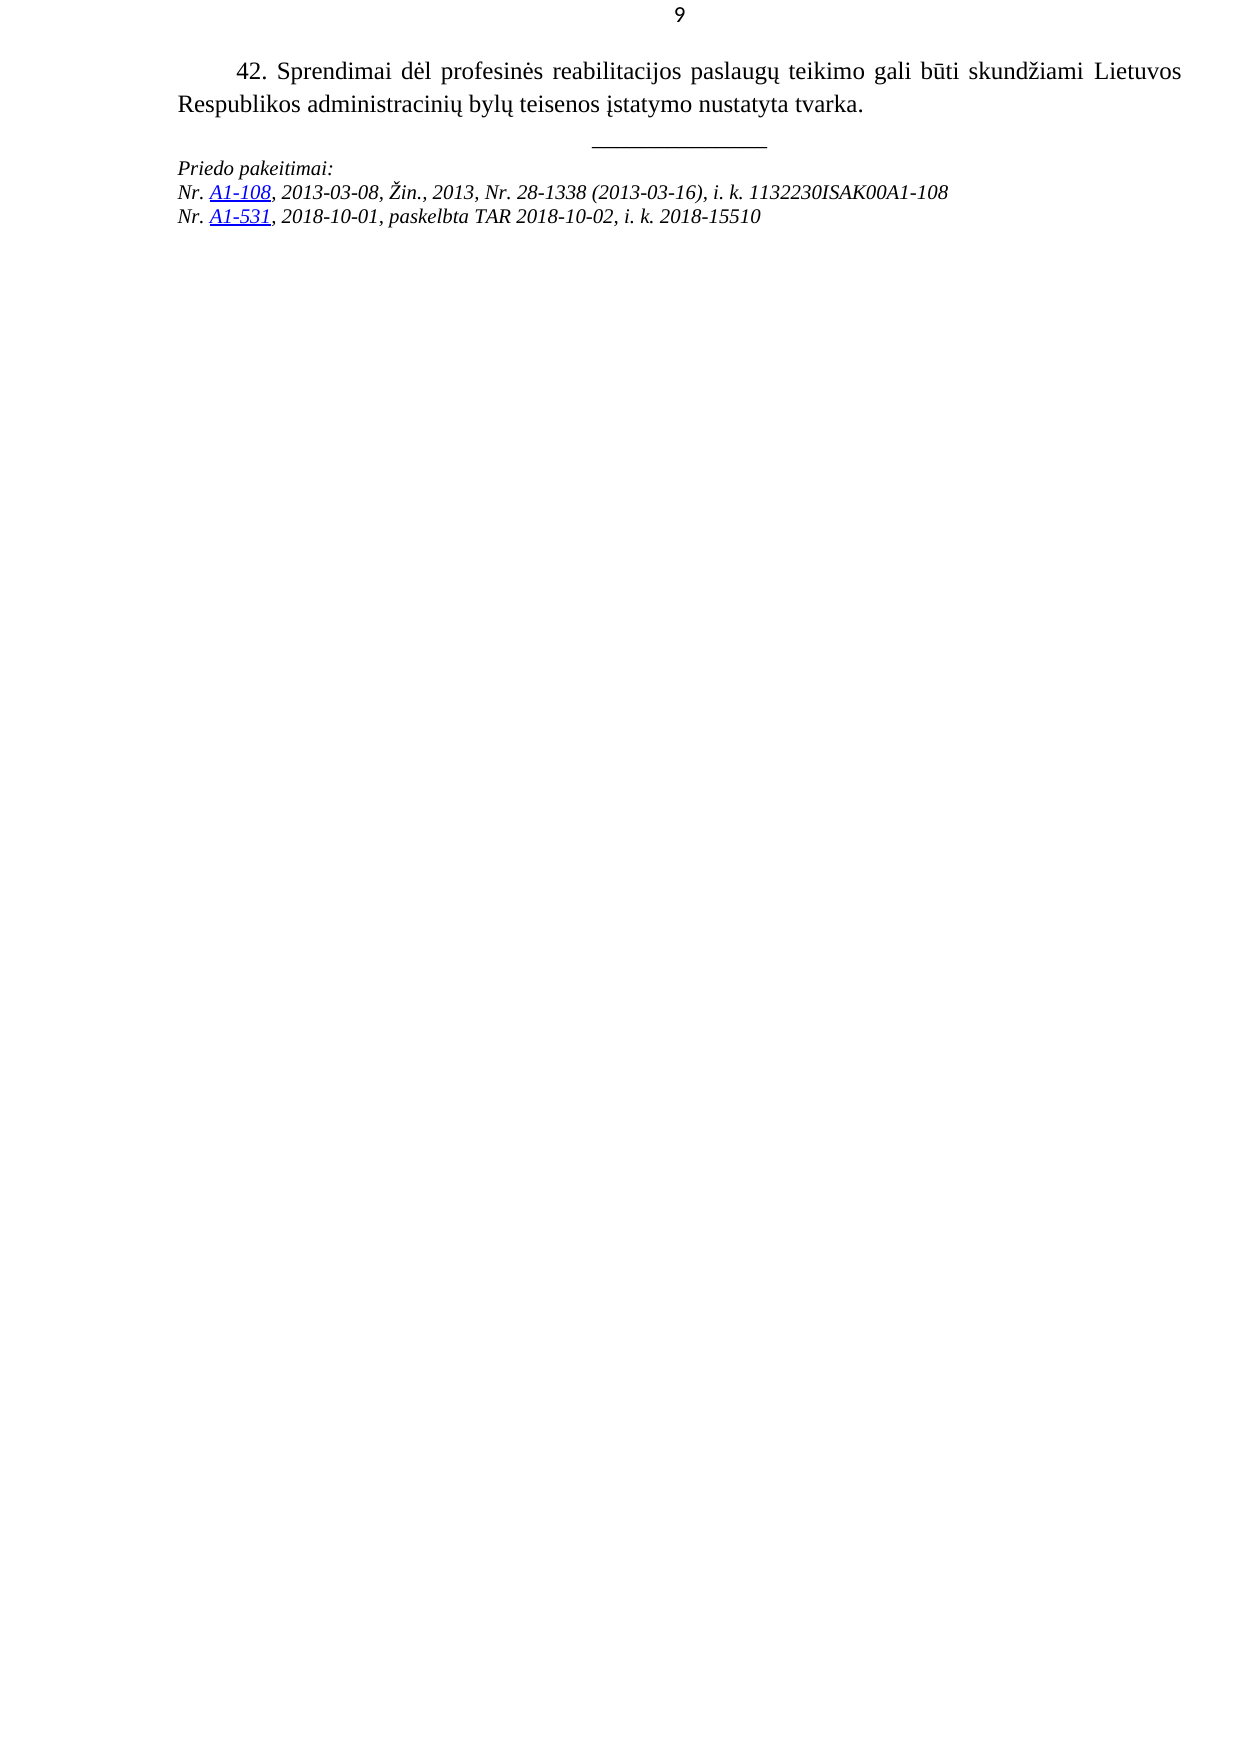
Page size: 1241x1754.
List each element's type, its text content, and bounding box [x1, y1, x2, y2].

text ______________ [177, 122, 1181, 151]
text 42. Sprendimai dėl profesinės reabilitacijos paslaugų teikimo gali būti skundžiami Lietuvos Respublikos administracinių bylų teisenos įstatymo nustatyta tvarka. [177, 56, 1181, 118]
text Nr. A1-531, 2018-10-01, paskelbta TAR 2018-10-02, i. k. 2018-15510 [177, 204, 1181, 228]
text Nr. A1-108, 2013-03-08, Žin., 2013, Nr. 28-1338 (2013-03-16), i. k. 1132230ISAK00A1-108 [177, 179, 1181, 204]
text Priedo pakeitimai: [177, 156, 1181, 179]
